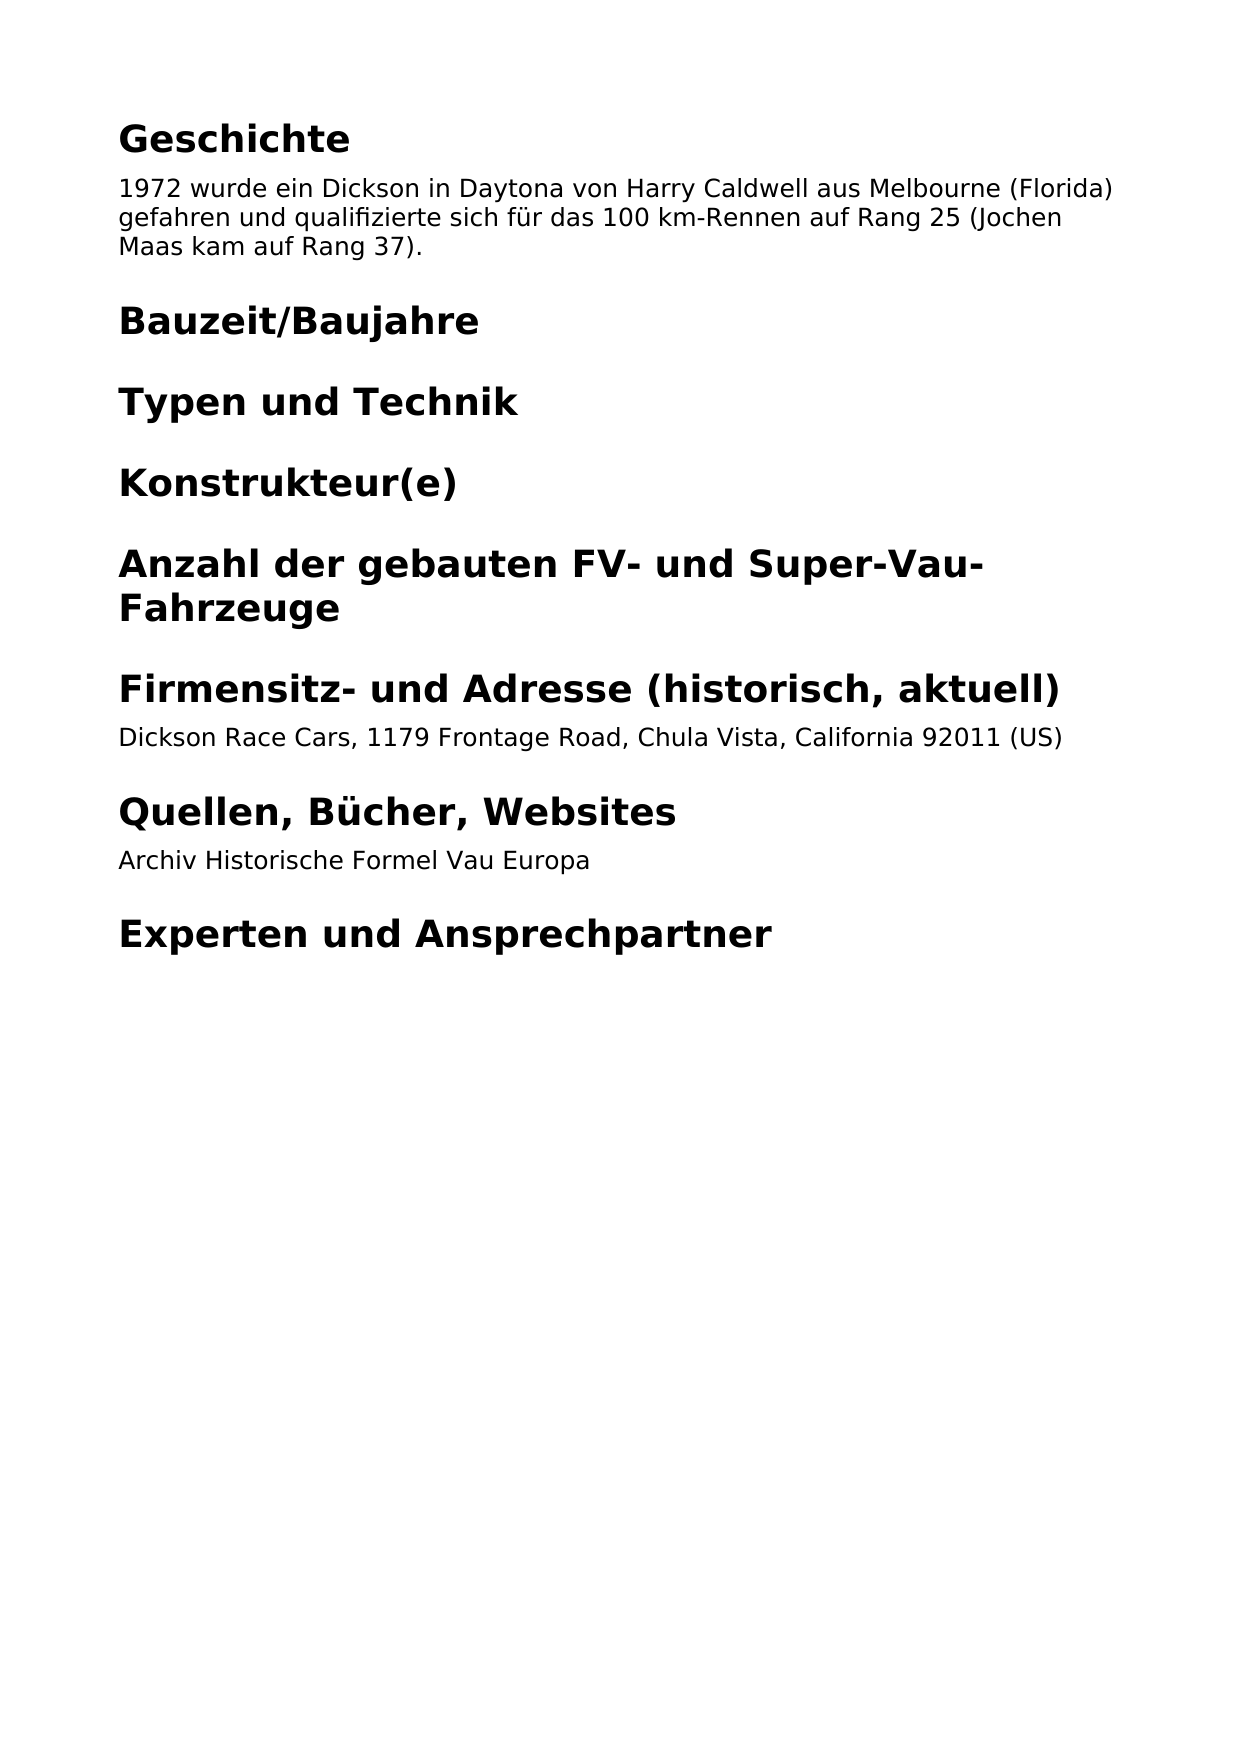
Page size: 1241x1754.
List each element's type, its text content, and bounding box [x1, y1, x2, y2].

subtitle Konstrukteur(e) [118, 462, 1122, 505]
subtitle Experten und Ansprechpartner [118, 913, 1122, 957]
subtitle Bauzeit/Baujahre [118, 299, 1122, 343]
subtitle Quellen, Bücher, Websites [118, 790, 1122, 834]
text 1972 wurde ein Dickson in Daytona von Harry Caldwell aus Melbourne (Florida) gefahren und qualifizierte sich für das 100 km-Rennen auf Rang 25 (Jochen Maas kam auf Rang 37). [118, 174, 1122, 262]
text Dickson Race Cars, 1179 Frontage Road, Chula Vista, California 92011 (US) [118, 724, 1122, 753]
subtitle Firmensitz- und Adresse (historisch, aktuell) [118, 667, 1122, 711]
subtitle Geschichte [118, 118, 1122, 162]
subtitle Typen und Technik [118, 380, 1122, 424]
text Archiv Historische Formel Vau Europa [118, 846, 1122, 876]
subtitle Anzahl der gebauten FV- und Super-Vau-Fahrzeuge [118, 543, 1122, 630]
